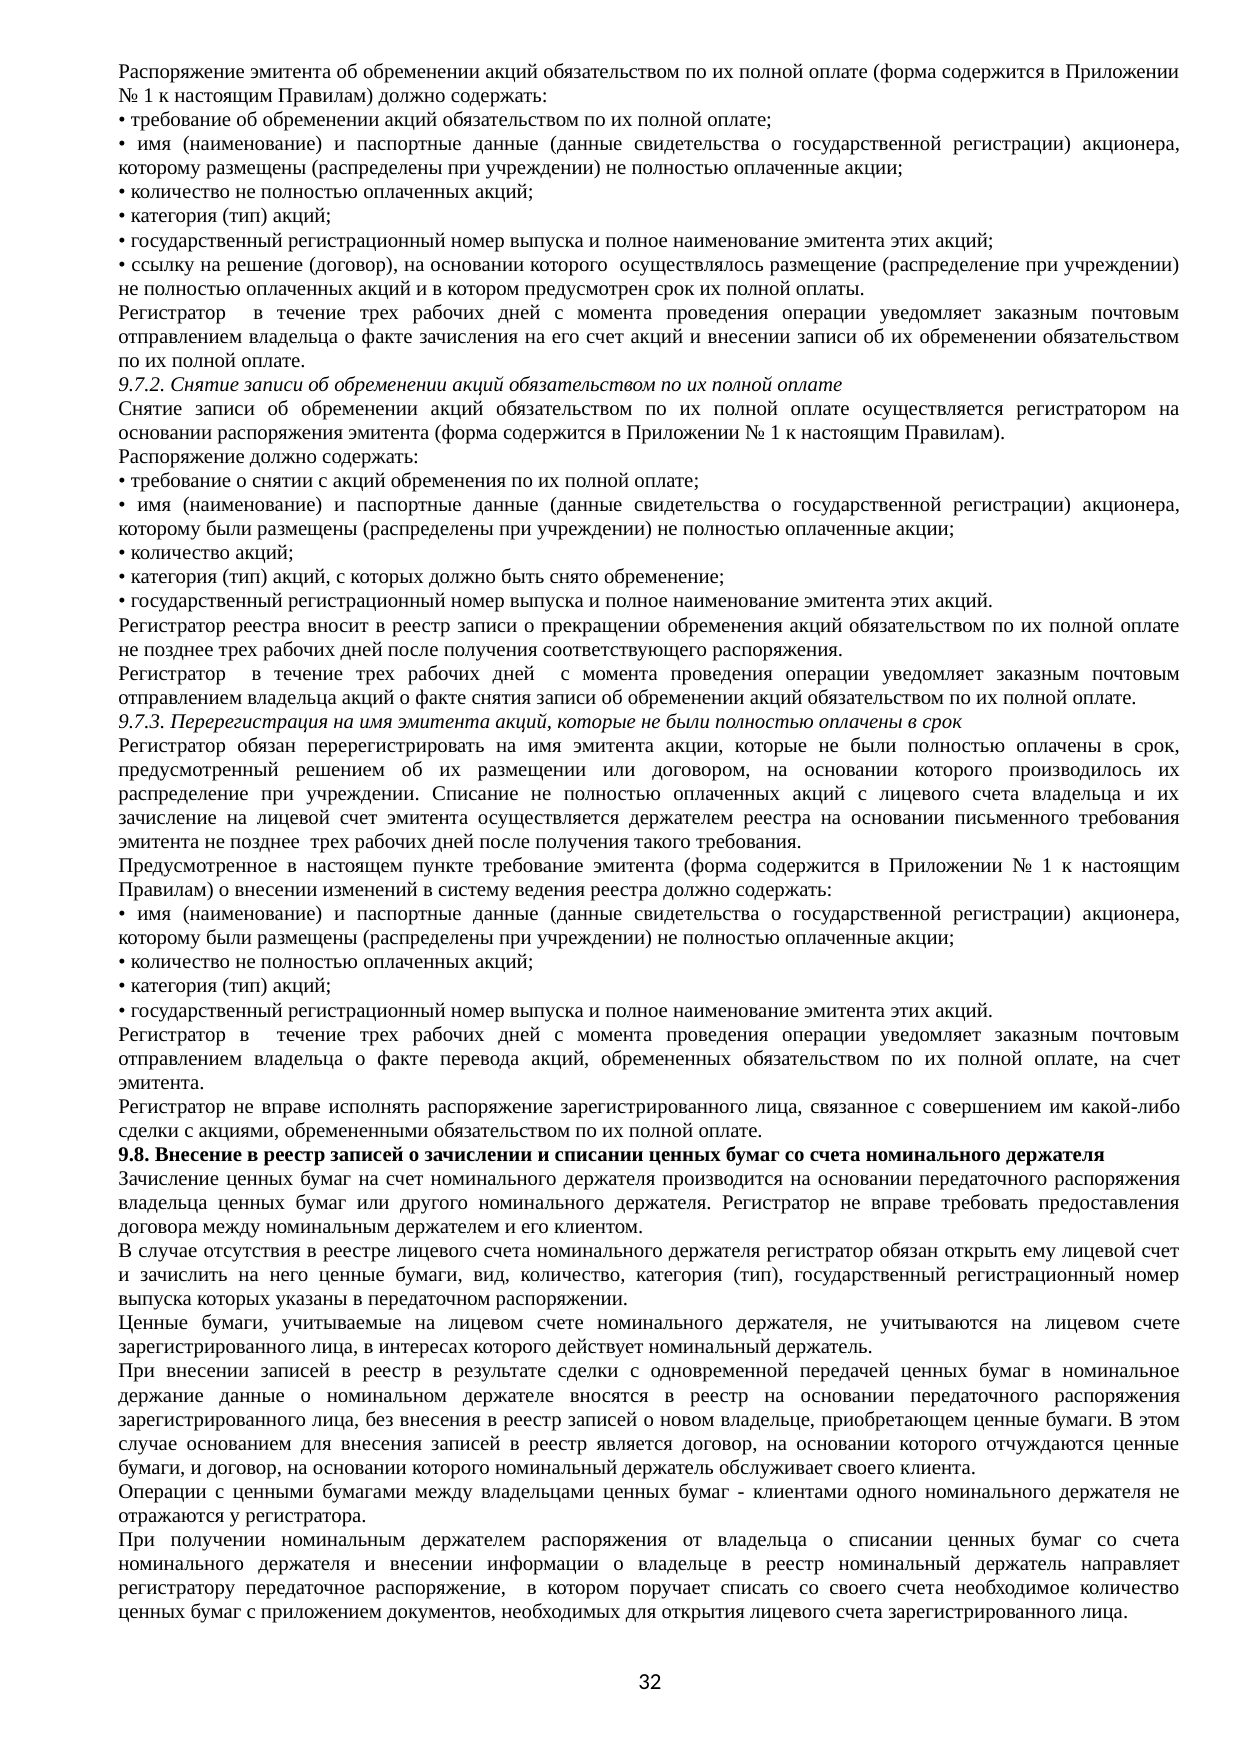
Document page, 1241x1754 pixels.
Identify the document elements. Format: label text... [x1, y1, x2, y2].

text Операции с ценными бумагами между владельцами ценных бумаг - клиентами одного номинального держателя не отражаются у регистратора. [118, 1479, 1181, 1527]
text • количество не полностью оплаченных акций; [118, 949, 1181, 973]
text При внесении записей в реестр в результате сделки с одновременной передачей ценных бумаг в номинальное держание данные о номинальном держателе вносятся в реестр на основании передаточного распоряжения зарегистрированного лица, без внесения в реестр записей о новом владельце, приобретающем ценные бумаги. В этом случае основанием для внесения записей в реестр является договор, на основании которого отчуждаются ценные бумаги, и договор, на основании которого номинальный держатель обслуживает своего клиента. [118, 1358, 1181, 1479]
text • имя (наименование) и паспортные данные (данные свидетельства о государственной регистрации) акционера, которому были размещены (распределены при учреждении) не полностью оплаченные акции; [118, 492, 1181, 540]
text 9.7.2. Снятие записи об обременении акций обязательством по их полной оплате [118, 372, 1181, 396]
text • имя (наименование) и паспортные данные (данные свидетельства о государственной регистрации) акционера, которому размещены (распределены при учреждении) не полностью оплаченные акции; [118, 131, 1181, 179]
text Ценные бумаги, учитываемые на лицевом счете номинального держателя, не учитываются на лицевом счете зарегистрированного лица, в интересах которого действует номинальный держатель. [118, 1310, 1181, 1358]
text Снятие записи об обременении акций обязательством по их полной оплате осуществляется регистратором на основании распоряжения эмитента (форма содержится в Приложении № 1 к настоящим Правилам). [118, 396, 1181, 444]
text Регистратор в течение трех рабочих дней с момента проведения операции уведомляет заказным почтовым отправлением владельца о факте перевода акций, обремененных обязательством по их полной оплате, на счет эмитента. [118, 1022, 1181, 1094]
text • государственный регистрационный номер выпуска и полное наименование эмитента этих акций; [118, 227, 1181, 252]
text Регистратор не вправе исполнять распоряжение зарегистрированного лица, связанное с совершением им какой-либо сделки с акциями, обремененными обязательством по их полной оплате. [118, 1094, 1181, 1142]
text Регистратор в течение трех рабочих дней с момента проведения операции уведомляет заказным почтовым отправлением владельца о факте зачисления на его счет акций и внесении записи об их обременении обязательством по их полной оплате. [118, 300, 1181, 372]
text • имя (наименование) и паспортные данные (данные свидетельства о государственной регистрации) акционера, которому были размещены (распределены при учреждении) не полностью оплаченные акции; [118, 901, 1181, 949]
text 9.8. Внесение в реестр записей о зачислении и списании ценных бумаг со счета номинального держателя [118, 1142, 1181, 1166]
text Регистратор реестра вносит в реестр записи о прекращении обременения акций обязательством по их полной оплате не позднее трех рабочих дней после получения соответствующего распоряжения. [118, 612, 1181, 661]
text • количество не полностью оплаченных акций; [118, 179, 1181, 203]
text Регистратор в течение трех рабочих дней с момента проведения операции уведомляет заказным почтовым отправлением владельца акций о факте снятия записи об обременении акций обязательством по их полной оплате. [118, 661, 1181, 709]
text Распоряжение эмитента об обременении акций обязательством по их полной оплате (форма содержится в Приложении № 1 к настоящим Правилам) должно содержать: [118, 59, 1181, 107]
text • государственный регистрационный номер выпуска и полное наименование эмитента этих акций. [118, 588, 1181, 612]
text При получении номинальным держателем распоряжения от владельца о списании ценных бумаг со счета номинального держателя и внесении информации о владельце в реестр номинальный держатель направляет регистратору передаточное распоряжение, в котором поручает списать со своего счета необходимое количество ценных бумаг с приложением документов, необходимых для открытия лицевого счета зарегистрированного лица. [118, 1527, 1181, 1623]
text • категория (тип) акций, с которых должно быть снято обременение; [118, 564, 1181, 588]
text • государственный регистрационный номер выпуска и полное наименование эмитента этих акций. [118, 997, 1181, 1022]
text • требование о снятии с акций обременения по их полной оплате; [118, 468, 1181, 492]
text Предусмотренное в настоящем пункте требование эмитента (форма содержится в Приложении № 1 к настоящим Правилам) о внесении изменений в систему ведения реестра должно содержать: [118, 853, 1181, 901]
text • требование об обременении акций обязательством по их полной оплате; [118, 107, 1181, 131]
text 9.7.3. Перерегистрация на имя эмитента акций, которые не были полностью оплачены в срок [118, 709, 1181, 733]
text Зачисление ценных бумаг на счет номинального держателя производится на основании передаточного распоряжения владельца ценных бумаг или другого номинального держателя. Регистратор не вправе требовать предоставления договора между номинальным держателем и его клиентом. [118, 1166, 1181, 1238]
text В случае отсутствия в реестре лицевого счета номинального держателя регистратор обязан открыть ему лицевой счет и зачислить на него ценные бумаги, вид, количество, категория (тип), государственный регистрационный номер выпуска которых указаны в передаточном распоряжении. [118, 1238, 1181, 1310]
text • количество акций; [118, 540, 1181, 564]
text • категория (тип) акций; [118, 203, 1181, 227]
text • категория (тип) акций; [118, 973, 1181, 997]
text • ссылку на решение (договор), на основании которого осуществлялось размещение (распределение при учреждении) не полностью оплаченных акций и в котором предусмотрен срок их полной оплаты. [118, 252, 1181, 300]
text Распоряжение должно содержать: [118, 444, 1181, 468]
text Регистратор обязан перерегистрировать на имя эмитента акции, которые не были полностью оплачены в срок, предусмотренный решением об их размещении или договором, на основании которого производилось их распределение при учреждении. Списание не полностью оплаченных акций с лицевого счета владельца и их зачисление на лицевой счет эмитента осуществляется держателем реестра на основании письменного требования эмитента не позднее трех рабочих дней после получения такого требования. [118, 733, 1181, 853]
